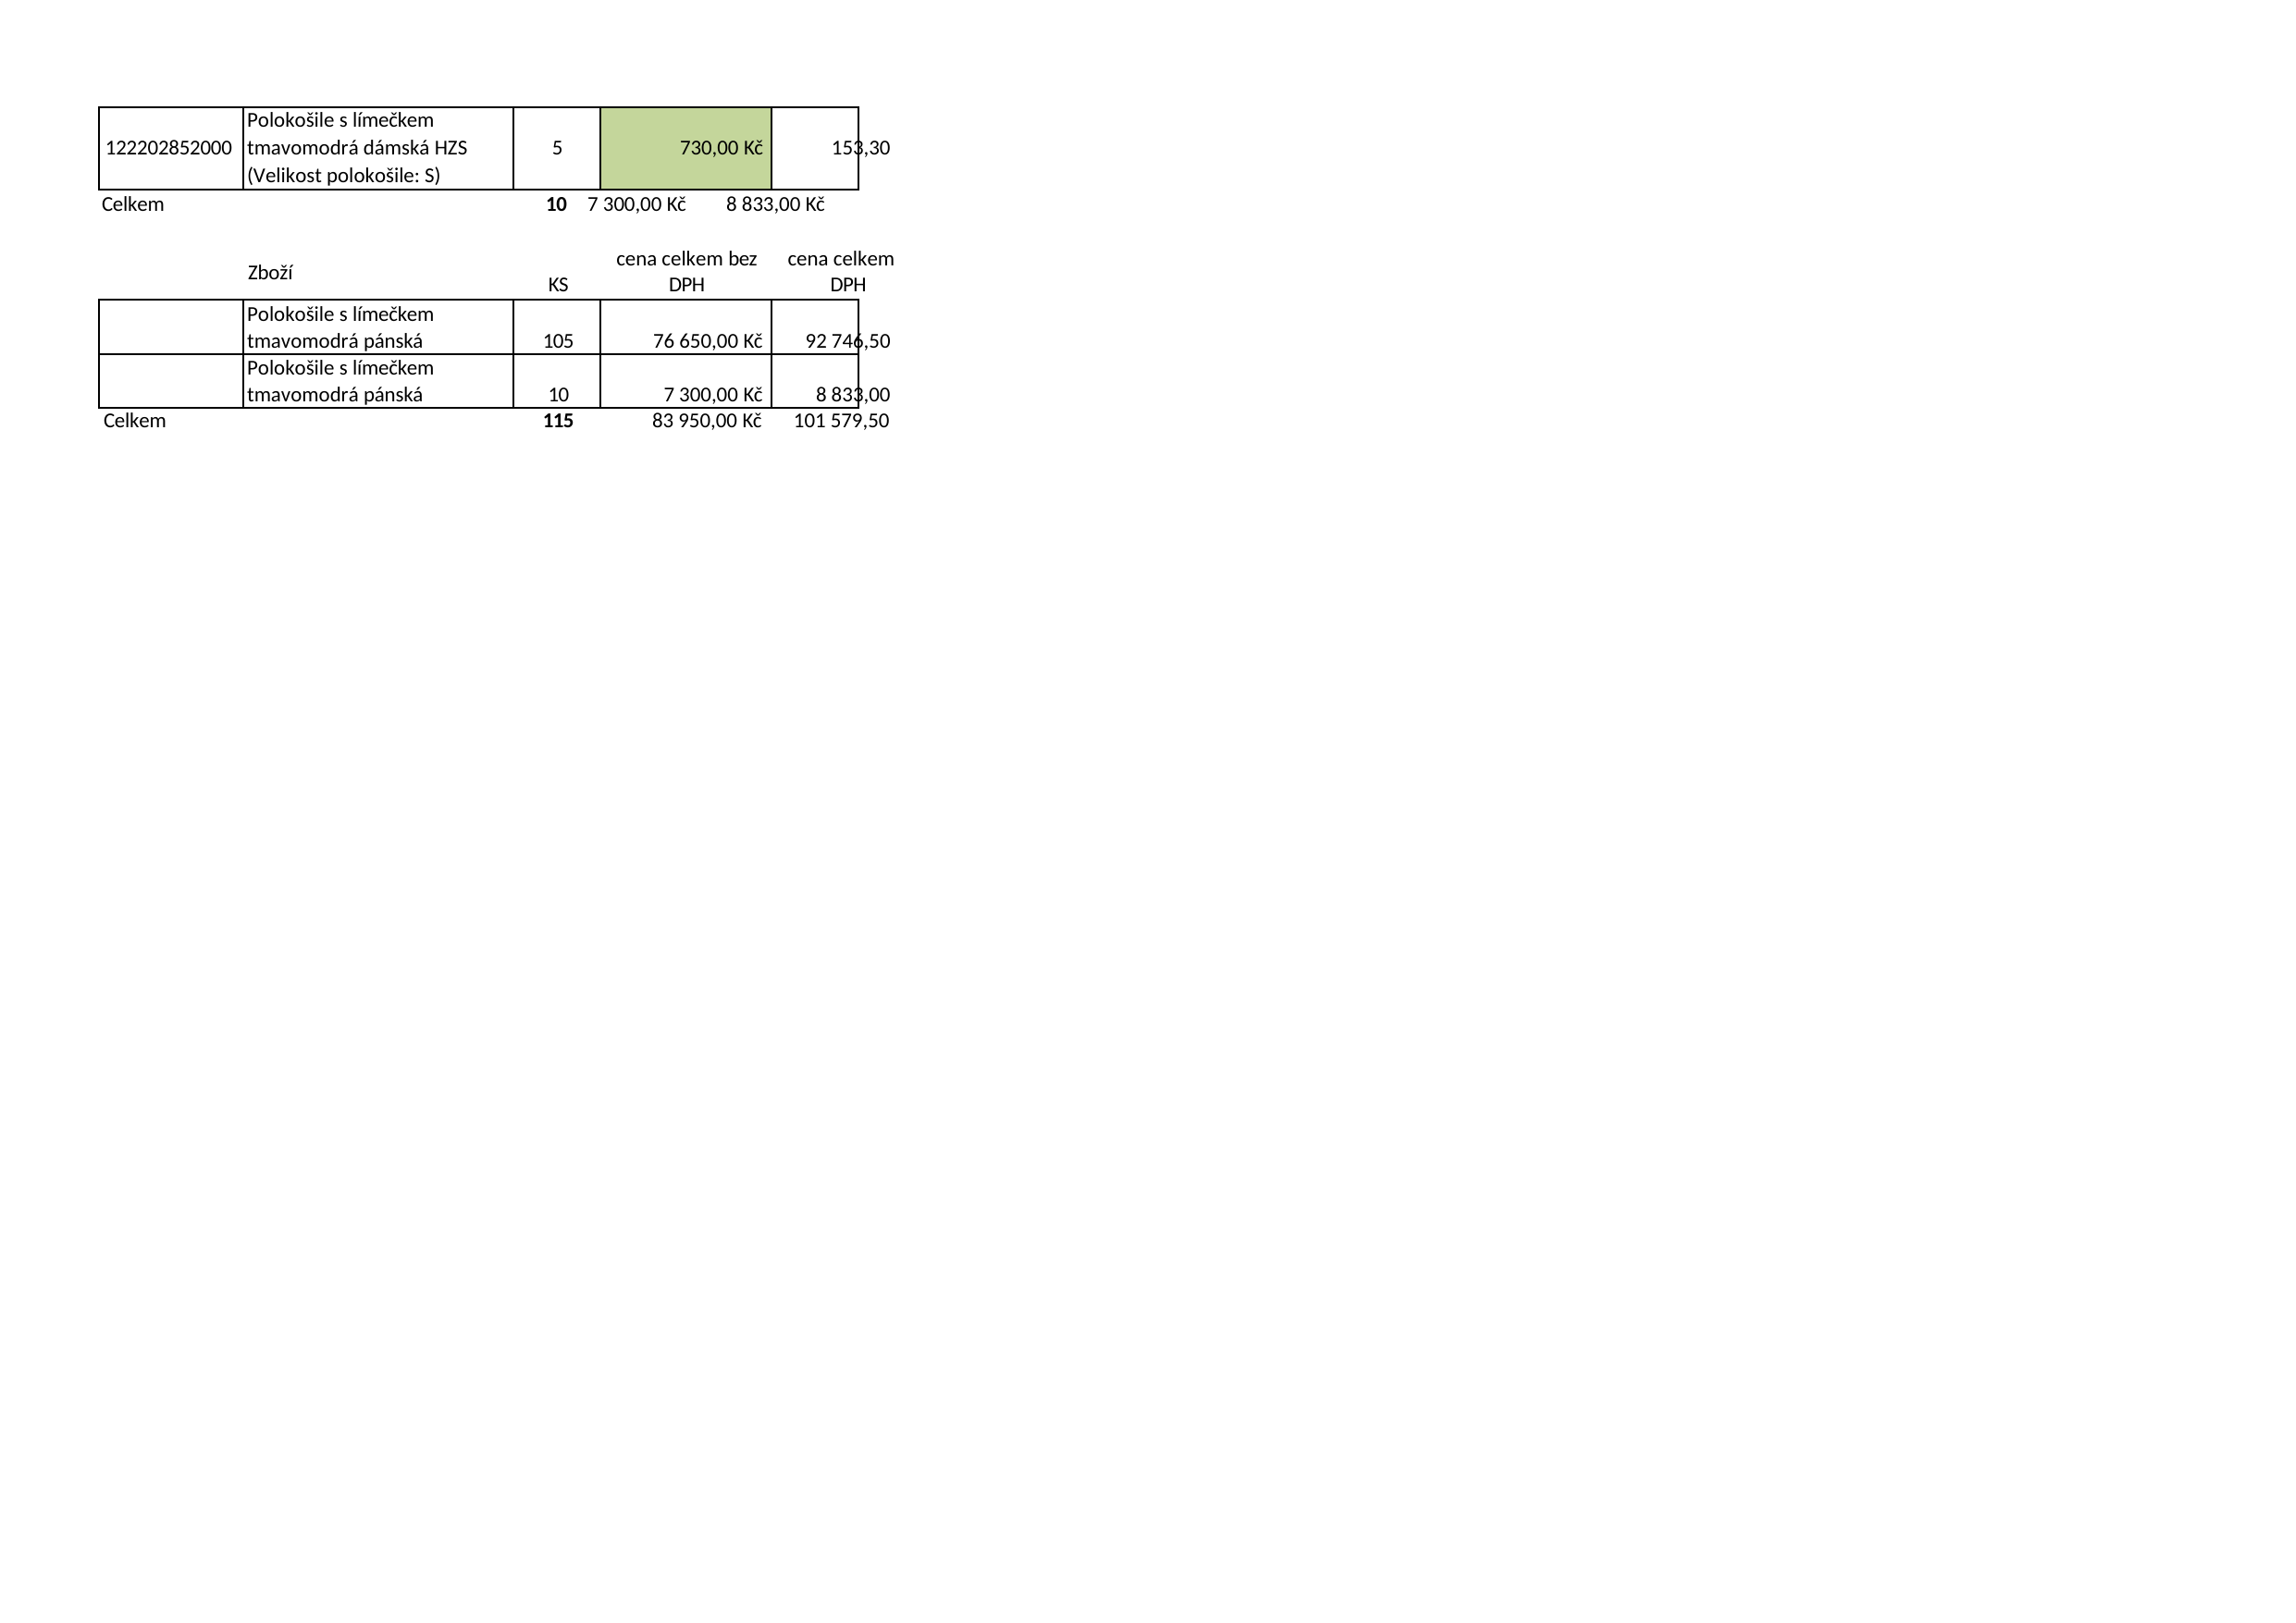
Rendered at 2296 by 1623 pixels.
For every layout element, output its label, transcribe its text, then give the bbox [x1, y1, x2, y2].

table_cell [100, 301, 242, 353]
table_cell Celkem [99, 409, 243, 432]
table_header KS [513, 249, 600, 299]
table_cell 5 [514, 108, 599, 189]
table_cell Polokošile s límečkem tmavomodrá pánská [244, 355, 512, 407]
table_cell 115 [513, 409, 600, 432]
table_cell 153,30 Kč [772, 108, 858, 189]
table_header [99, 249, 243, 299]
table_cell 92 746,50 Kč [772, 301, 858, 353]
table_cell 7 300,00 Kč [601, 355, 771, 407]
table_cell 105 [514, 301, 599, 353]
text Celkem 10 7 300,00 Kč 8 833,00 Kč [102, 191, 857, 216]
table_cell Polokošile s límečkem tmavomodrá pánská [244, 301, 512, 353]
table_cell 10 [514, 355, 599, 407]
table_header cena celkem bez DPH [600, 249, 771, 299]
table_cell 8 833,00 Kč [772, 355, 858, 407]
table_cell Polokošile s límečkem tmavomodrá dámská HZS (Velikost polokošile: S) [244, 108, 512, 189]
table_cell [243, 409, 513, 432]
table_cell 730,00 Kč [601, 108, 771, 189]
table_cell 83 950,00 Kč [600, 409, 771, 432]
table_cell 122202852000 [100, 108, 242, 189]
table_cell [100, 355, 242, 407]
table_header cena celkem s DPH [772, 249, 858, 299]
table_header Zboží [243, 249, 513, 299]
table_cell 76 650,00 Kč [601, 301, 771, 353]
table_cell 101 579,50 Kč [772, 409, 858, 432]
